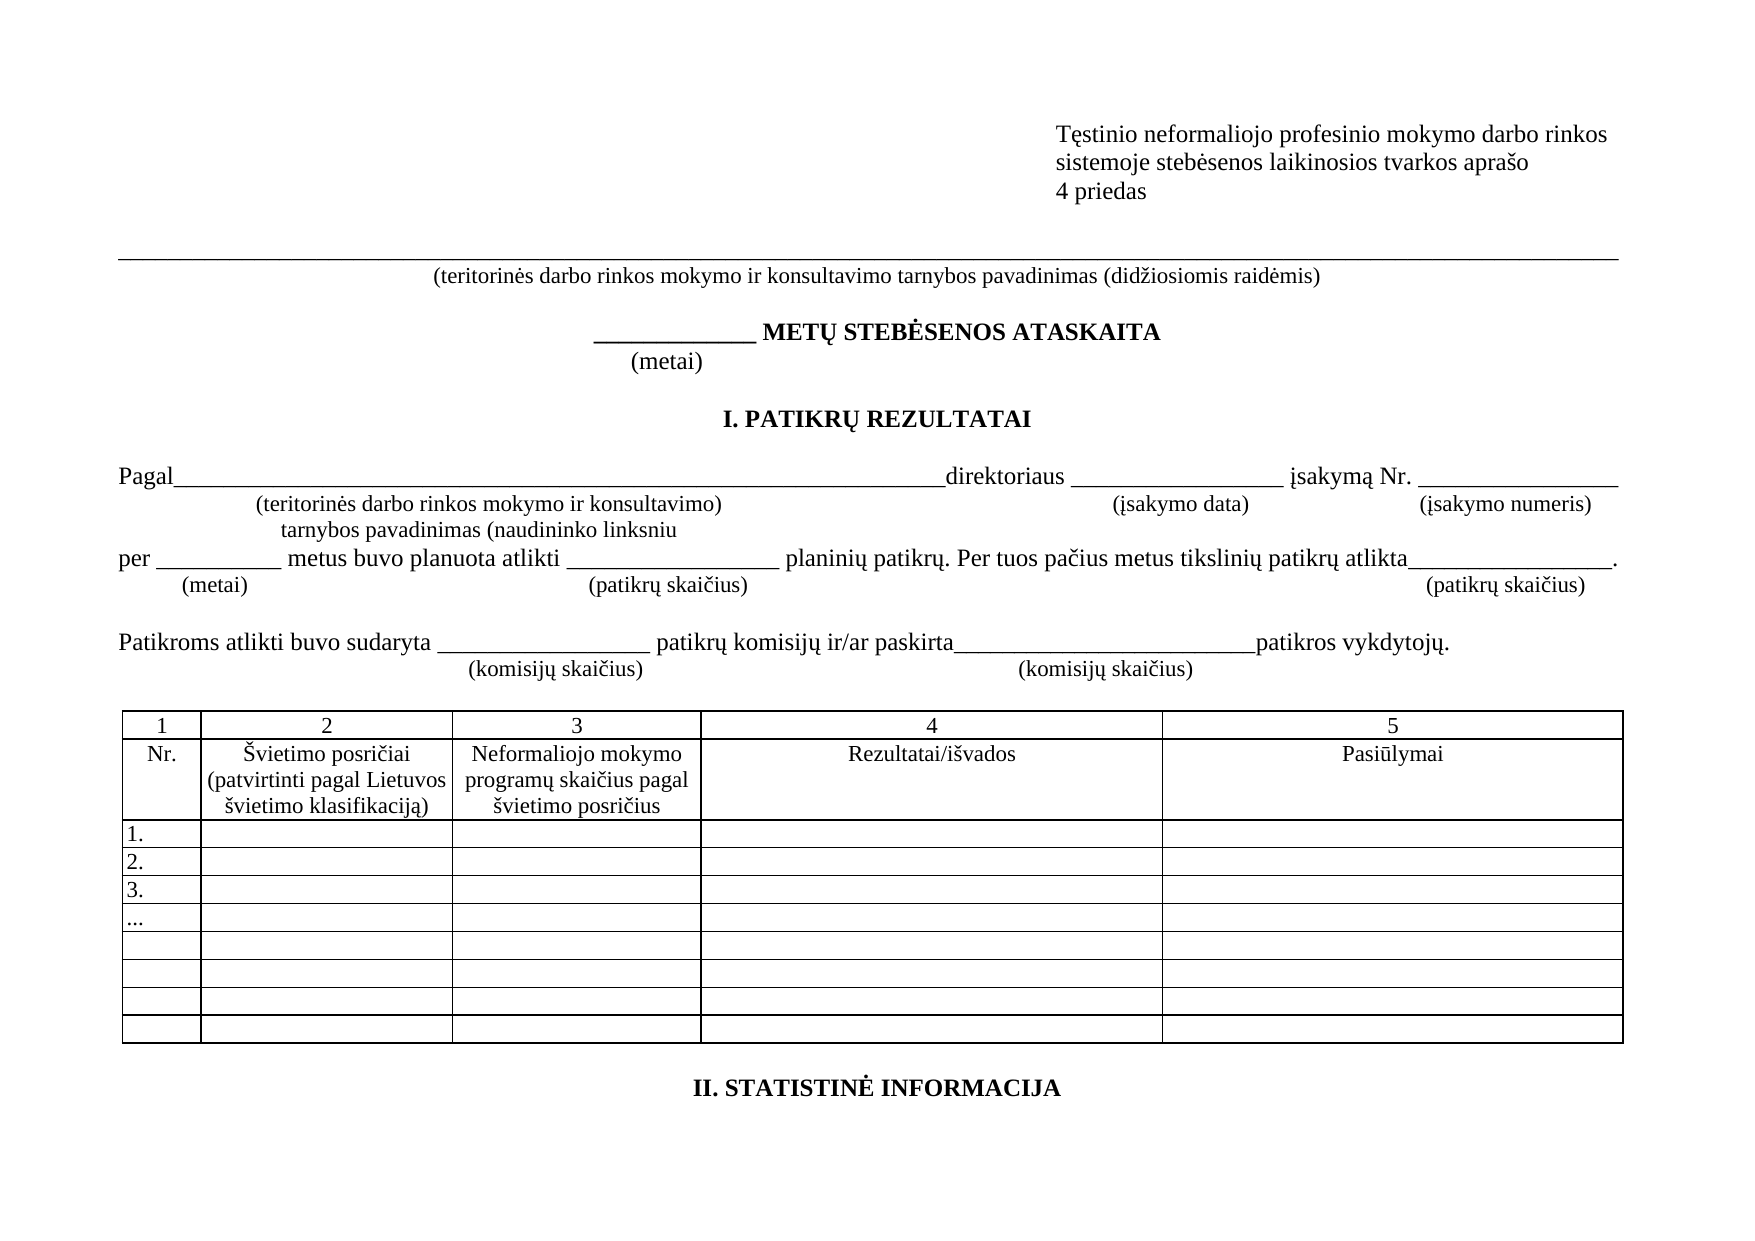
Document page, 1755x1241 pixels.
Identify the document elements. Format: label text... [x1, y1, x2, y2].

table_header 1 [123, 712, 200, 738]
table_cell [702, 848, 1162, 875]
text _ [118, 234, 1636, 262]
text I. PATIKRŲ REZULTATAI [118, 404, 1636, 432]
table_cell [453, 904, 700, 931]
table_cell [202, 1016, 452, 1042]
table_cell 1. [123, 821, 200, 847]
table_cell [202, 988, 452, 1014]
table_cell [702, 876, 1162, 903]
table_cell [1163, 848, 1622, 875]
table_cell [453, 821, 700, 847]
table_cell [1163, 904, 1622, 931]
table_cell [702, 821, 1162, 847]
table_cell [453, 960, 700, 986]
table_cell 3. [123, 876, 200, 903]
table_cell [1163, 876, 1622, 903]
text tarnybos pavadinimas (naudininko linksniu [281, 516, 1636, 543]
table_header 3 [453, 712, 700, 738]
table_cell [1163, 932, 1622, 958]
text (teritorinės darbo rinkos mokymo ir konsultavimo tarnybos pavadinimas (didžiosiomis raidėmis) [118, 262, 1636, 289]
table_cell [702, 932, 1162, 958]
table_cell Neformaliojo mokymo programų skaičius pagal švietimo posričius [453, 740, 700, 819]
table_cell [1163, 1016, 1622, 1042]
table_cell [453, 988, 700, 1014]
text Patikroms atlikti buvo sudaryta _________________ patikrų komisijų ir/ar paskirta patikros vykdytojų. [118, 627, 1636, 655]
table_header 5 [1163, 712, 1622, 738]
text (metai) (patikrų skaičius) (patikrų skaičius) [182, 571, 1636, 598]
table_cell ... [123, 904, 200, 931]
table_cell [123, 988, 200, 1014]
table_cell [453, 848, 700, 875]
table_cell 2. [123, 848, 200, 875]
table_cell [202, 848, 452, 875]
table_cell [702, 904, 1162, 931]
table_cell Nr. [123, 740, 200, 819]
text (teritorinės darbo rinkos mokymo ir konsultavimo) (įsakymo data) (įsakymo numeris) [256, 490, 1636, 516]
table_cell [202, 960, 452, 986]
table_cell [1163, 821, 1622, 847]
table_cell [123, 960, 200, 986]
table_header 4 [702, 712, 1162, 738]
text per __________ metus buvo planuota atlikti _________________ planinių patikrų. Per tuos pačius metus tikslinių patikrų atlikta . [118, 543, 1636, 571]
table_cell [453, 876, 700, 903]
table_cell [202, 932, 452, 958]
table_cell Rezultatai/išvados [702, 740, 1162, 819]
table_cell [202, 876, 452, 903]
table_cell [453, 932, 700, 958]
table_cell [702, 960, 1162, 986]
table_cell [202, 904, 452, 931]
text 4 priedas [1056, 176, 1636, 205]
table_cell [702, 988, 1162, 1014]
text (metai) [631, 346, 1636, 375]
text Pagal direktoriaus _________________ įsakymą Nr. ________________ [118, 461, 1636, 490]
table_cell Pasiūlymai [1163, 740, 1622, 819]
table_cell [1163, 988, 1622, 1014]
table_cell Švietimo posričiai (patvirtinti pagal Lietuvos švietimo klasifikaciją) [202, 740, 452, 819]
table_header 2 [202, 712, 452, 738]
text II. STATISTINĖ INFORMACIJA [118, 1073, 1636, 1101]
table_cell [453, 1016, 700, 1042]
text Tęstinio neformaliojo profesinio mokymo darbo rinkos sistemoje stebėsenos laikinosios tvarkos aprašo [1056, 119, 1636, 176]
text _____________ METŲ STEBĖSENOS ATASKAITA [118, 317, 1636, 346]
table_cell [702, 1016, 1162, 1042]
table_cell [202, 821, 452, 847]
table_cell [1163, 960, 1622, 986]
table_cell [123, 932, 200, 958]
text (komisijų skaičius) (komisijų skaičius) [468, 655, 1636, 682]
table_cell [123, 1016, 200, 1042]
